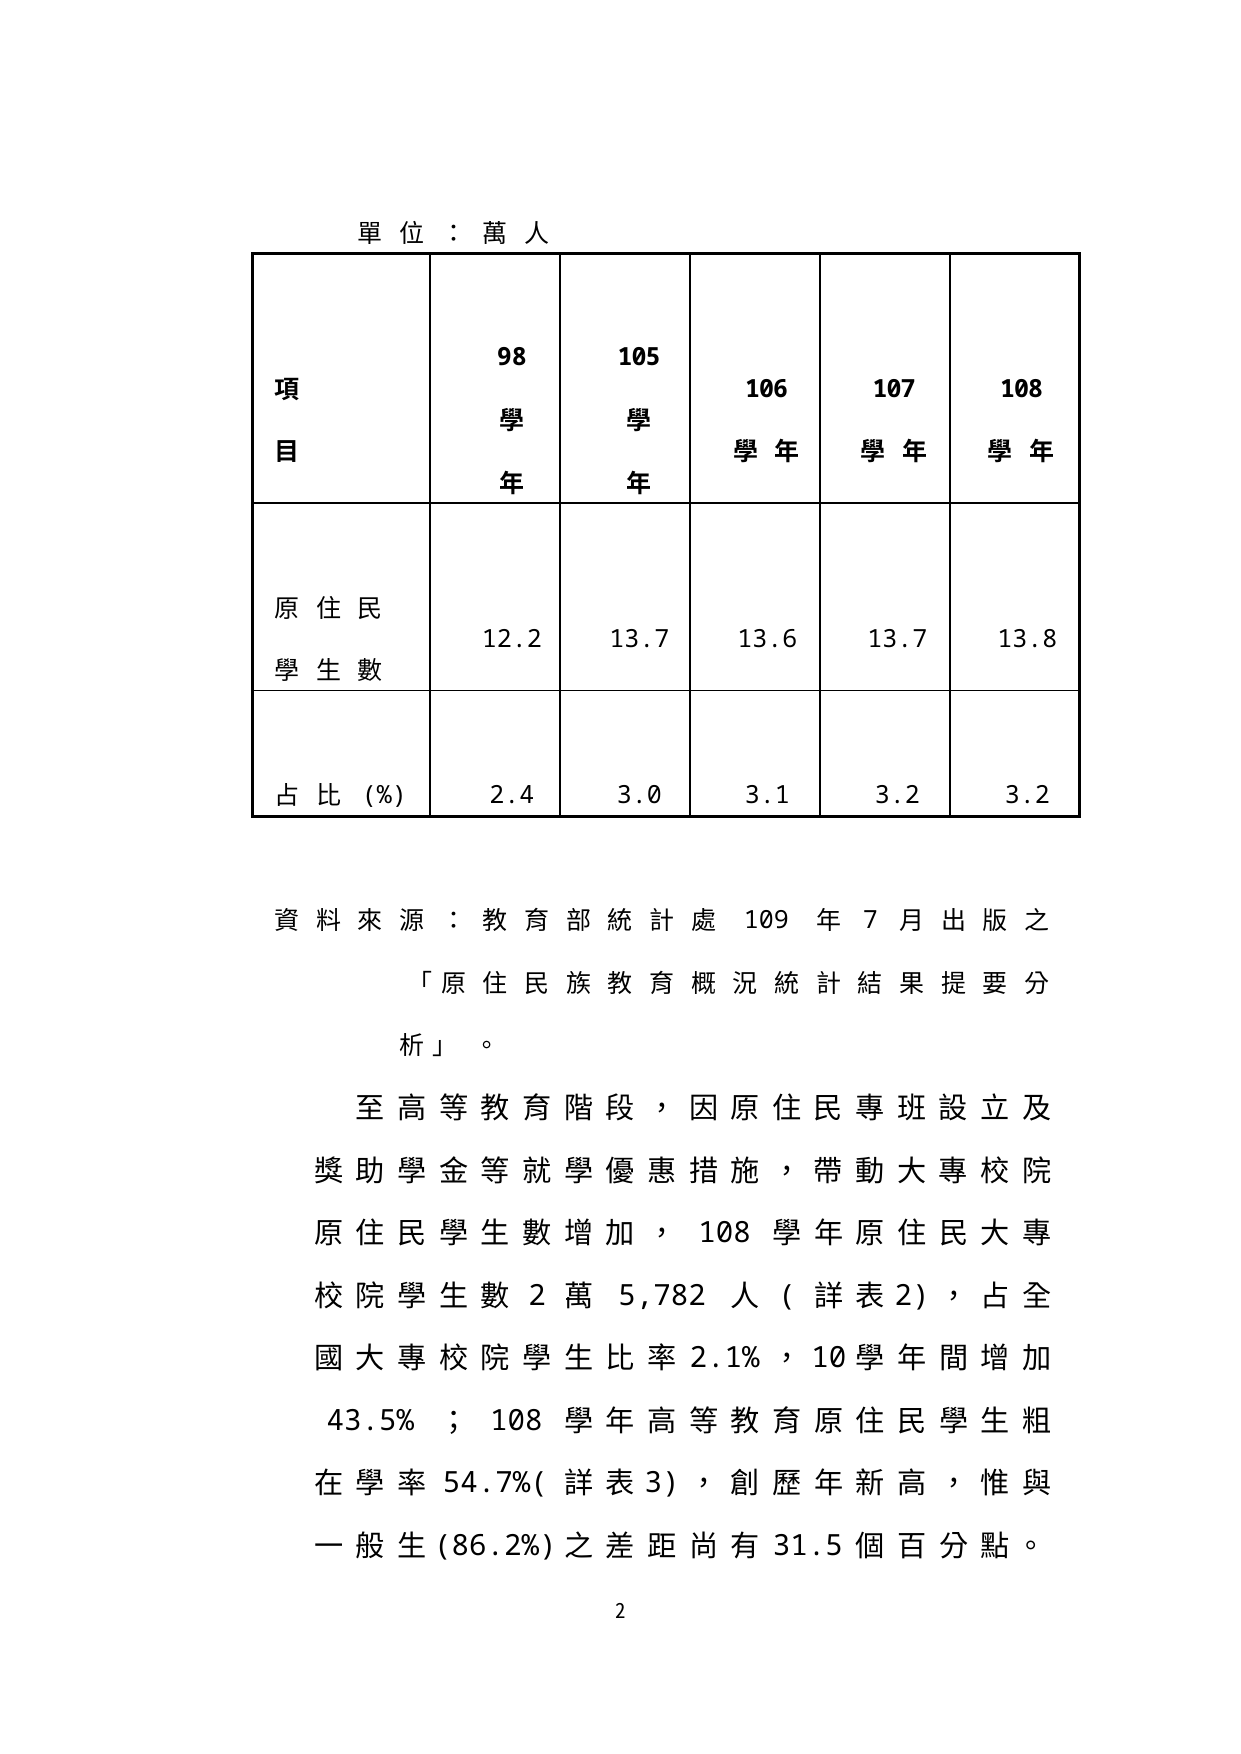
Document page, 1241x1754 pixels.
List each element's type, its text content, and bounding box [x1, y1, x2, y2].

table_cell 原住民學生數 [254, 504, 429, 689]
table_cell 13.7 [561, 504, 689, 689]
table_header 108學年 [951, 255, 1078, 502]
table_cell 3.2 [821, 691, 949, 814]
text 資料來源：教育部統計處109年7月出版之「原住民族教育概況統計結果提要分析」。 [242, 877, 1058, 1064]
table_cell 13.8 [951, 504, 1078, 689]
text 單位：萬人 [242, 189, 1058, 252]
table_cell 13.6 [691, 504, 819, 689]
table_header 項 目 [254, 255, 429, 502]
table_cell 占比(%) [254, 691, 429, 814]
table_cell 3.1 [691, 691, 819, 814]
table_cell 3.0 [561, 691, 689, 814]
table_cell 12.2 [431, 504, 559, 689]
table_header 105學年 [561, 255, 689, 502]
table_cell 2.4 [431, 691, 559, 814]
table_header 107學年 [821, 255, 949, 502]
table_header 106學年 [691, 255, 819, 502]
text 至高等教育階段，因原住民專班設立及獎助學金等就學優惠措施，帶動大專校院原住民學生數增加，108學年原住民大專校院學生數2萬5,782人(詳表2)，占全國大專校院學生比率2.1%，10學年間增加43.5%；108學年高等教育原住民學生粗在學率54.7%(詳表3)，創歷年新高，惟與一般生(86.2%)之差距尚有31.5個百分點。 [271, 1064, 1058, 1564]
table_cell 13.7 [821, 504, 949, 689]
table_cell 3.2 [951, 691, 1078, 814]
table_header 98學年 [431, 255, 559, 502]
